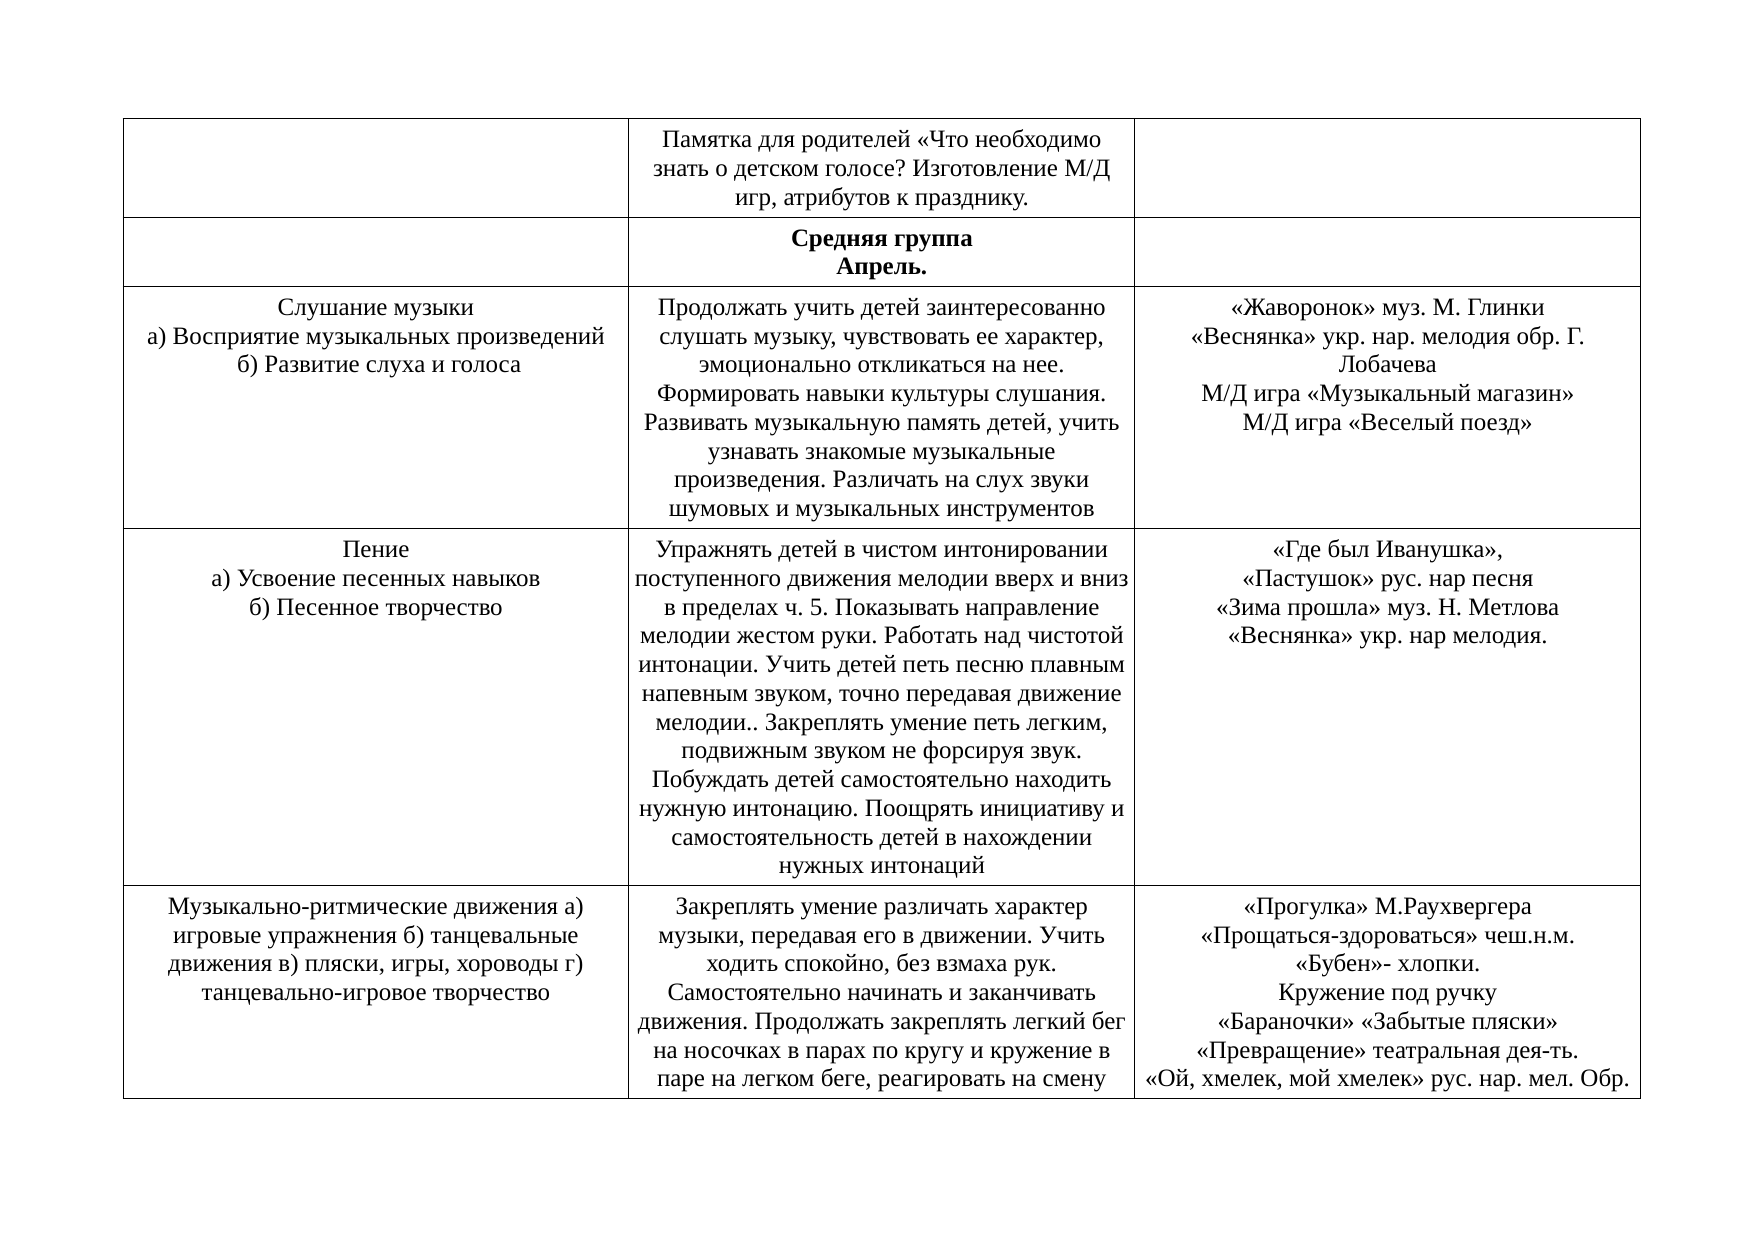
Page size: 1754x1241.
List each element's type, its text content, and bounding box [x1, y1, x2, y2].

table_cell [1135, 218, 1640, 286]
table_cell Слушание музыки а) Восприятие музыкальных произведений б) Развитие слуха и голоса [124, 287, 628, 528]
table_cell Продолжать учить детей заинтересованно слушать музыку, чувствовать ее характер, эмоционально откликаться на нее. Формировать навыки культуры слушания. Развивать музыкальную память детей, учить узнавать знакомые музыкальные произведения. Различать на слух звуки шумовых и музыкальных инструментов [629, 287, 1134, 528]
table_cell Средняя группа Апрель. [629, 218, 1134, 286]
table_cell Упражнять детей в чистом интонировании поступенного движения мелодии вверх и вниз в пределах ч. 5. Показывать направление мелодии жестом руки. Работать над чистотой интонации. Учить детей петь песню плавным напевным звуком, точно передавая движение мелодии.. Закреплять умение петь легким, подвижным звуком не форсируя звук. Побуждать детей самостоятельно находить нужную интонацию. Поощрять инициативу и самостоятельность детей в нахождении нужных интонаций [629, 529, 1134, 885]
table_cell [124, 119, 628, 216]
table_cell «Где был Иванушка», «Пастушок» рус. нар песня «Зима прошла» муз. Н. Метлова «Веснянка» укр. нар мелодия. [1135, 529, 1640, 885]
table_cell «Прогулка» М.Раухвергера «Прощаться-здороваться» чеш.н.м. «Бубен»- хлопки. Кружение под ручку «Бараночки» «Забытые пляски» «Превращение» театральная дея-ть. «Ой, хмелек, мой хмелек» рус. нар. мел. Обр. [1135, 886, 1640, 1098]
table_cell [124, 218, 628, 286]
table_cell Музыкально-ритмические движения а) игровые упражнения б) танцевальные движения в) пляски, игры, хороводы г) танцевально-игровое творчество [124, 886, 628, 1098]
table_cell Закреплять умение различать характер музыки, передавая его в движении. Учить ходить спокойно, без взмаха рук. Самостоятельно начинать и заканчивать движения. Продолжать закреплять легкий бег на носочках в парах по кругу и кружение в паре на легком беге, реагировать на смену [629, 886, 1134, 1098]
table_cell Памятка для родителей «Что необходимо знать о детском голосе? Изготовление М/Д игр, атрибутов к празднику. [629, 119, 1134, 216]
table_cell «Жаворонок» муз. М. Глинки «Веснянка» укр. нар. мелодия обр. Г. Лобачева М/Д игра «Музыкальный магазин» М/Д игра «Веселый поезд» [1135, 287, 1640, 528]
table_cell Пение а) Усвоение песенных навыков б) Песенное творчество [124, 529, 628, 885]
table_cell [1135, 119, 1640, 216]
